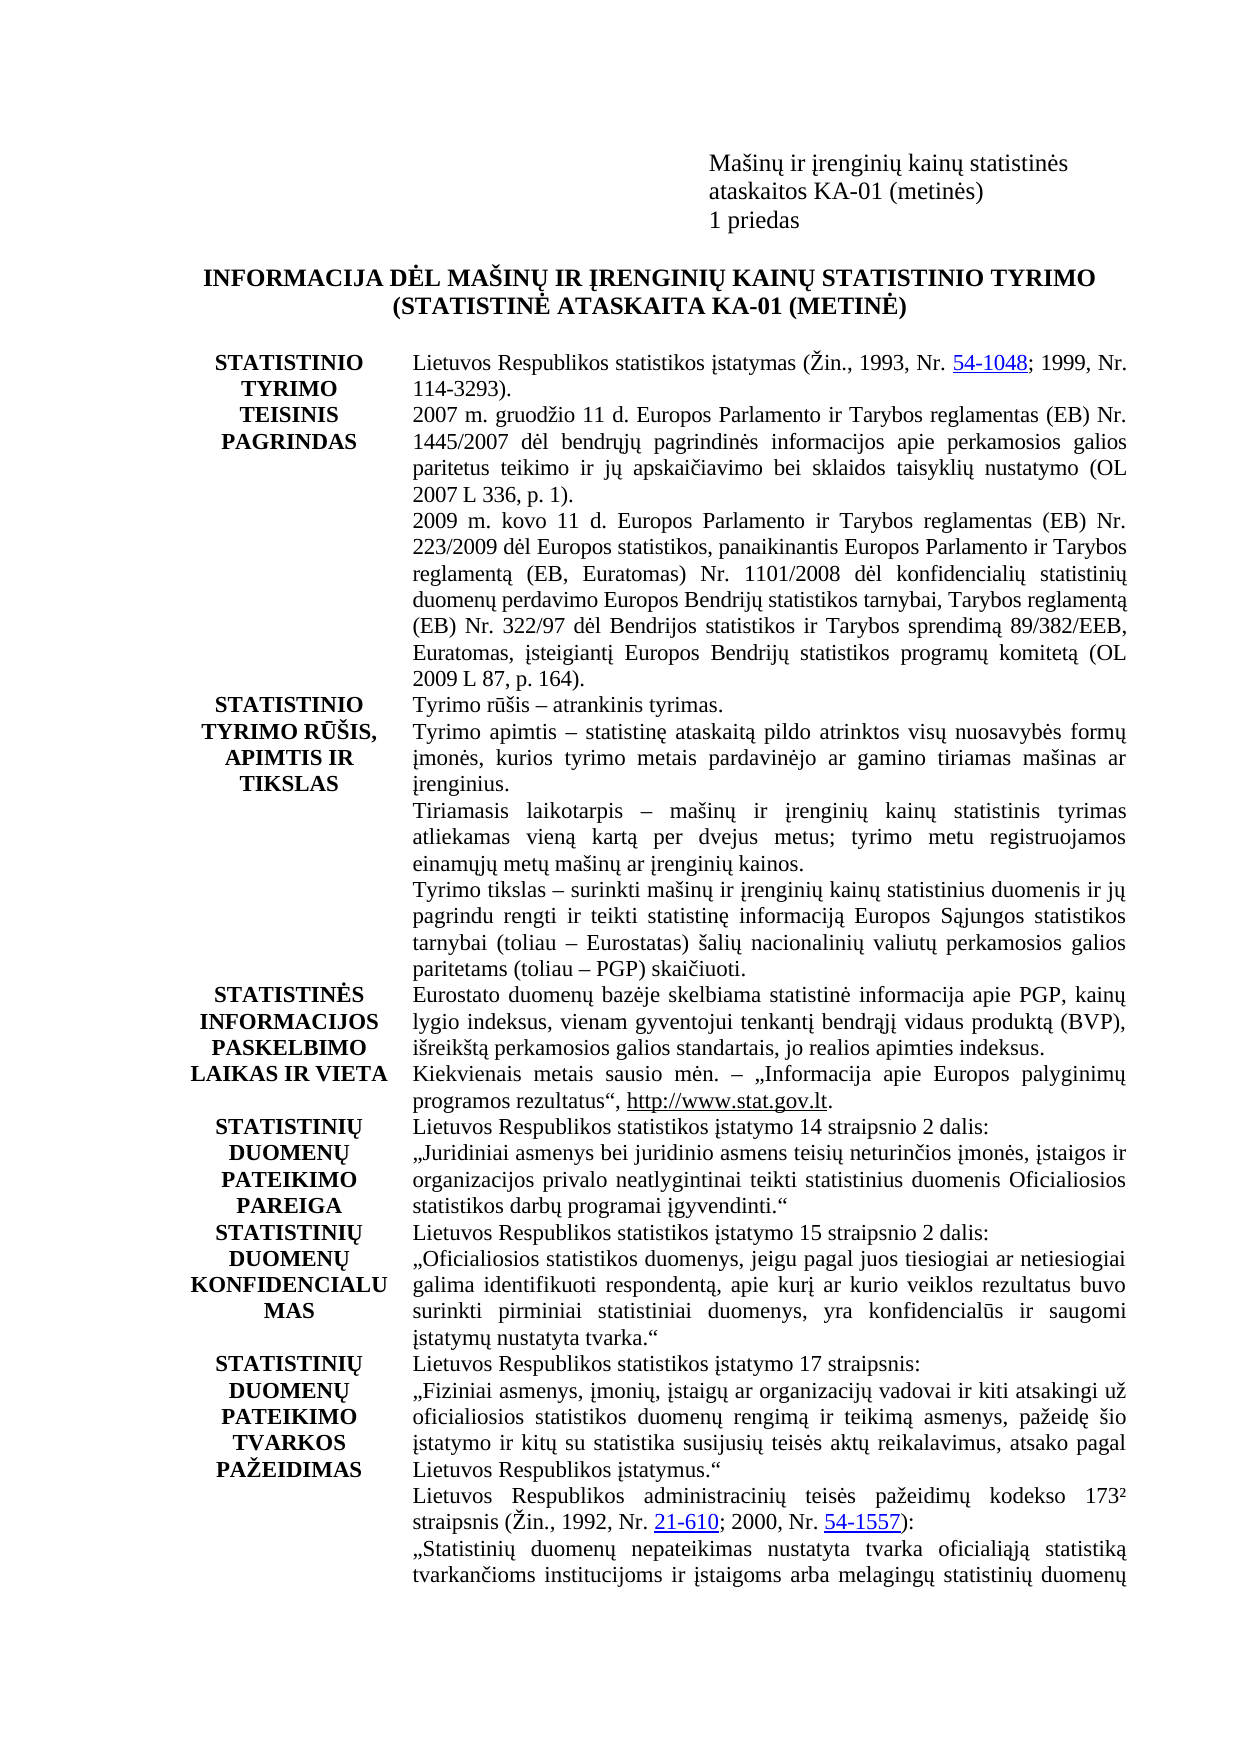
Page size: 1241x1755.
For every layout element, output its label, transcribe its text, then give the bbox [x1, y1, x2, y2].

table_cell STATISTINIŲ DUOMENŲ PATEIKIMO PAREIGA [177, 1113, 401, 1218]
table_header Lietuvos Respublikos statistikos įstatymas (Žin., 1993, Nr. 54-1048; 1999, Nr. 114-3293). 2007 m. gruodžio 11 d. Europos Parlamento ir Tarybos reglamentas (EB) Nr. 1445/2007 dėl bendrųjų pagrindinės informacijos apie perkamosios galios paritetus teikimo ir jų apskaičiavimo bei sklaidos taisyklių nustatymo (OL 2007 L 336, p. 1). 2009 m. kovo 11 d. Europos Parlamento ir Tarybos reglamentas (EB) Nr. 223/2009 dėl Europos statistikos, panaikinantis Europos Parlamento ir Tarybos reglamentą (EB, Euratomas) Nr. 1101/2008 dėl konfidencialių statistinių duomenų perdavimo Europos Bendrijų statistikos tarnybai, Tarybos reglamentą (EB) Nr. 322/97 dėl Bendrijos statistikos ir Tarybos sprendimą 89/382/EEB, Euratomas, įsteigiantį Europos Bendrijų statistikos programų komitetą (OL 2009 L 87, p. 164). [401, 349, 1138, 691]
text ataskaitos KA-01 (metinės) [177, 176, 1122, 205]
text INFORMACIJA DĖL MAŠINŲ IR ĮRENGINIŲ KAINŲ STATISTINIO TYRIMO (STATISTINĖ ATASKAITA KA-01 (METINĖ) [177, 263, 1122, 320]
table_header STATISTINIO TYRIMO TEISINIS PAGRINDAS [177, 349, 401, 691]
table_cell Tyrimo rūšis – atrankinis tyrimas. Tyrimo apimtis – statistinę ataskaitą pildo atrinktos visų nuosavybės formų įmonės, kurios tyrimo metais pardavinėjo ar gamino tiriamas mašinas ar įrenginius. Tiriamasis laikotarpis – mašinų ir įrenginių kainų statistinis tyrimas atliekamas vieną kartą per dvejus metus; tyrimo metu registruojamos einamųjų metų mašinų ar įrenginių kainos. Tyrimo tikslas – surinkti mašinų ir įrenginių kainų statistinius duomenis ir jų pagrindu rengti ir teikti statistinę informaciją Europos Sąjungos statistikos tarnybai (toliau – Eurostatas) šalių nacionalinių valiutų perkamosios galios paritetams (toliau – PGP) skaičiuoti. [401, 691, 1138, 981]
text Mašinų ir įrenginių kainų statistinės [177, 148, 1122, 176]
table_cell Eurostato duomenų bazėje skelbiama statistinė informacija apie PGP, kainų lygio indeksus, vienam gyventojui tenkantį bendrąjį vidaus produktą (BVP), išreikštą perkamosios galios standartais, jo realios apimties indeksus. Kiekvienais metais sausio mėn. – „Informacija apie Europos palyginimų programos rezultatus“, http://www.stat.gov.lt. [401, 981, 1138, 1113]
table_cell Lietuvos Respublikos statistikos įstatymo 17 straipsnis: „Fiziniai asmenys, įmonių, įstaigų ar organizacijų vadovai ir kiti atsakingi už oficialiosios statistikos duomenų rengimą ir teikimą asmenys, pažeidę šio įstatymo ir kitų su statistika susijusių teisės aktų reikalavimus, atsako pagal Lietuvos Respublikos įstatymus.“ Lietuvos Respublikos administracinių teisės pažeidimų kodekso 173² straipsnis (Žin., 1992, Nr. 21-610; 2000, Nr. 54-1557): „Statistinių duomenų nepateikimas nustatyta tvarka oficialiąją statistiką tvarkančioms institucijoms ir įstaigoms arba melagingų statistinių duomenų [401, 1350, 1138, 1587]
table_cell Lietuvos Respublikos statistikos įstatymo 15 straipsnio 2 dalis: „Oficialiosios statistikos duomenys, jeigu pagal juos tiesiogiai ar netiesiogiai galima identifikuoti respondentą, apie kurį ar kurio veiklos rezultatus buvo surinkti pirminiai statistiniai duomenys, yra konfidencialūs ir saugomi įstatymų nustatyta tvarka.“ [401, 1219, 1138, 1350]
table_cell STATISTINIŲ DUOMENŲ KONFIDENCIALUMAS [177, 1219, 401, 1350]
table_cell STATISTINIŲ DUOMENŲ PATEIKIMO TVARKOS PAŽEIDIMAS [177, 1350, 401, 1587]
text 1 priedas [177, 205, 1122, 234]
table_cell Lietuvos Respublikos statistikos įstatymo 14 straipsnio 2 dalis: „Juridiniai asmenys bei juridinio asmens teisių neturinčios įmonės, įstaigos ir organizacijos privalo neatlygintinai teikti statistinius duomenis Oficialiosios statistikos darbų programai įgyvendinti.“ [401, 1113, 1138, 1218]
table_cell STATISTINĖS INFORMACIJOS PASKELBIMO LAIKAS IR VIETA [177, 981, 401, 1113]
table_cell STATISTINIO TYRIMO RŪŠIS, APIMTIS IR TIKSLAS [177, 691, 401, 981]
